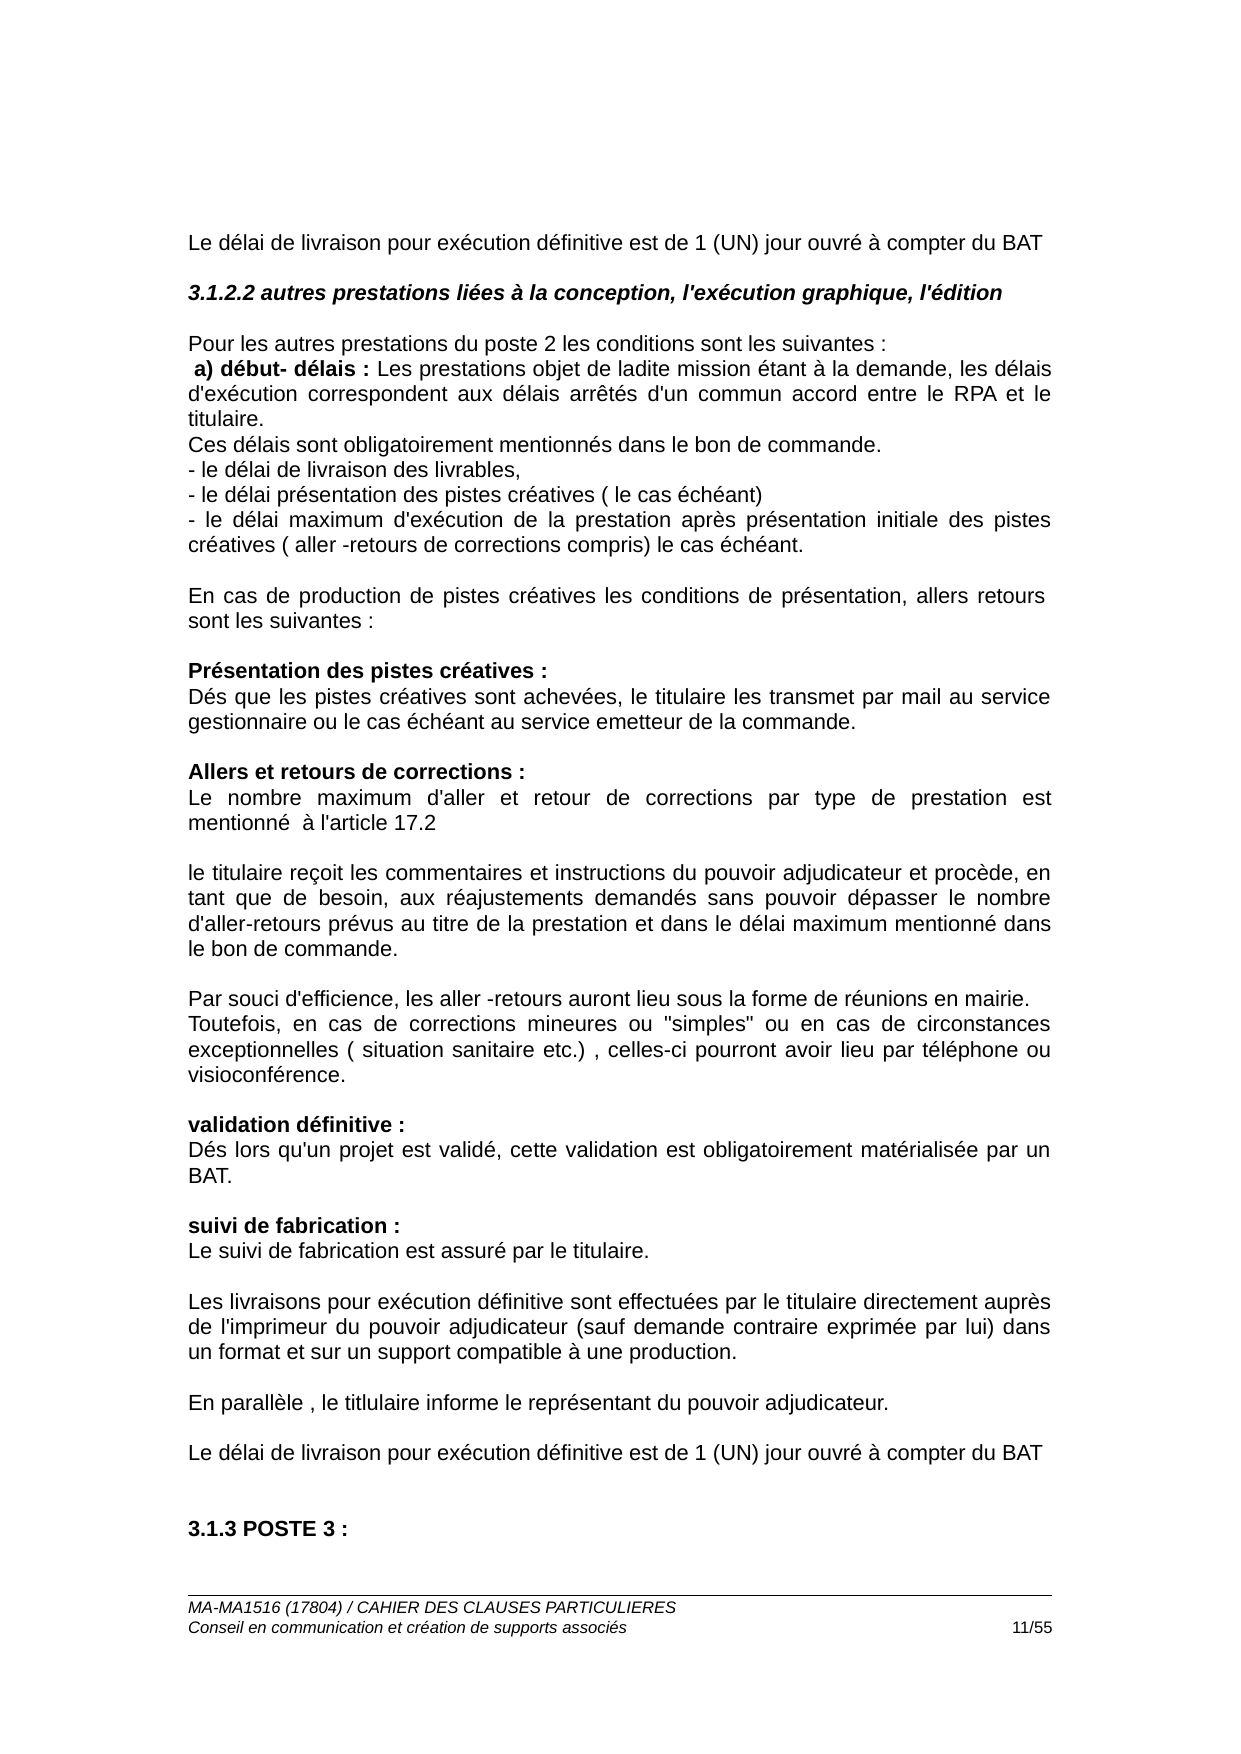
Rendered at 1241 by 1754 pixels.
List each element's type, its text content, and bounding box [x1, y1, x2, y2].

text En cas de production de pistes créatives les conditions de présentation, allers retours sont les suivantes : [188, 583, 1052, 633]
text Dés que les pistes créatives sont achevées, le titulaire les transmet par mail au service gestionnaire ou le cas échéant au service emetteur de la commande. [188, 683, 1052, 734]
text le titulaire reçoit les commentaires et instructions du pouvoir adjudicateur et procède, en tant que de besoin, aux réajustements demandés sans pouvoir dépasser le nombre d'aller-retours prévus au titre de la prestation et dans le délai maximum mentionné dans le bon de commande. [188, 860, 1052, 961]
text 3.1.3 POSTE 3 : [188, 1515, 1052, 1541]
text Pour les autres prestations du poste 2 les conditions sont les suivantes : [188, 331, 1052, 356]
text Allers et retours de corrections : [188, 759, 1052, 784]
text - le délai maximum d'exécution de la prestation après présentation initiale des pistes créatives ( aller -retours de corrections compris) le cas échéant. [188, 507, 1052, 557]
text - le délai présentation des pistes créatives ( le cas échéant) [188, 482, 1052, 507]
text Le délai de livraison pour exécution définitive est de 1 (UN) jour ouvré à compter du BAT [188, 1440, 1052, 1465]
text Toutefois, en cas de corrections mineures ou "simples" ou en cas de circonstances exceptionnelles ( situation sanitaire etc.) , celles-ci pourront avoir lieu par téléphone ou visioconférence. [188, 1011, 1052, 1087]
text suivi de fabrication : [188, 1213, 1052, 1238]
text Dés lors qu'un projet est validé, cette validation est obligatoirement matérialisée par un BAT. [188, 1137, 1052, 1188]
text 3.1.2.2 autres prestations liées à la conception, l'exécution graphique, l'édition [188, 280, 1052, 305]
text validation définitive : [188, 1112, 1052, 1137]
text Présentation des pistes créatives : [188, 658, 1052, 683]
text Les livraisons pour exécution définitive sont effectuées par le titulaire directement auprès de l'imprimeur du pouvoir adjudicateur (sauf demande contraire exprimée par lui) dans un format et sur un support compatible à une production. [188, 1288, 1052, 1364]
text En parallèle , le titlulaire informe le représentant du pouvoir adjudicateur. [188, 1389, 1052, 1414]
text Le suivi de fabrication est assuré par le titulaire. [188, 1238, 1052, 1263]
text a) début- délais : Les prestations objet de ladite mission étant à la demande, les délais d'exécution correspondent aux délais arrêtés d'un commun accord entre le RPA et le titulaire. [188, 356, 1052, 431]
text - le délai de livraison des livrables, [188, 457, 1052, 482]
text Le délai de livraison pour exécution définitive est de 1 (UN) jour ouvré à compter du BAT [188, 230, 1052, 255]
text Le nombre maximum d'aller et retour de corrections par type de prestation est mentionné à l'article 17.2 [188, 784, 1052, 835]
text Par souci d'efficience, les aller -retours auront lieu sous la forme de réunions en mairie. [188, 986, 1052, 1011]
text Ces délais sont obligatoirement mentionnés dans le bon de commande. [188, 431, 1052, 457]
